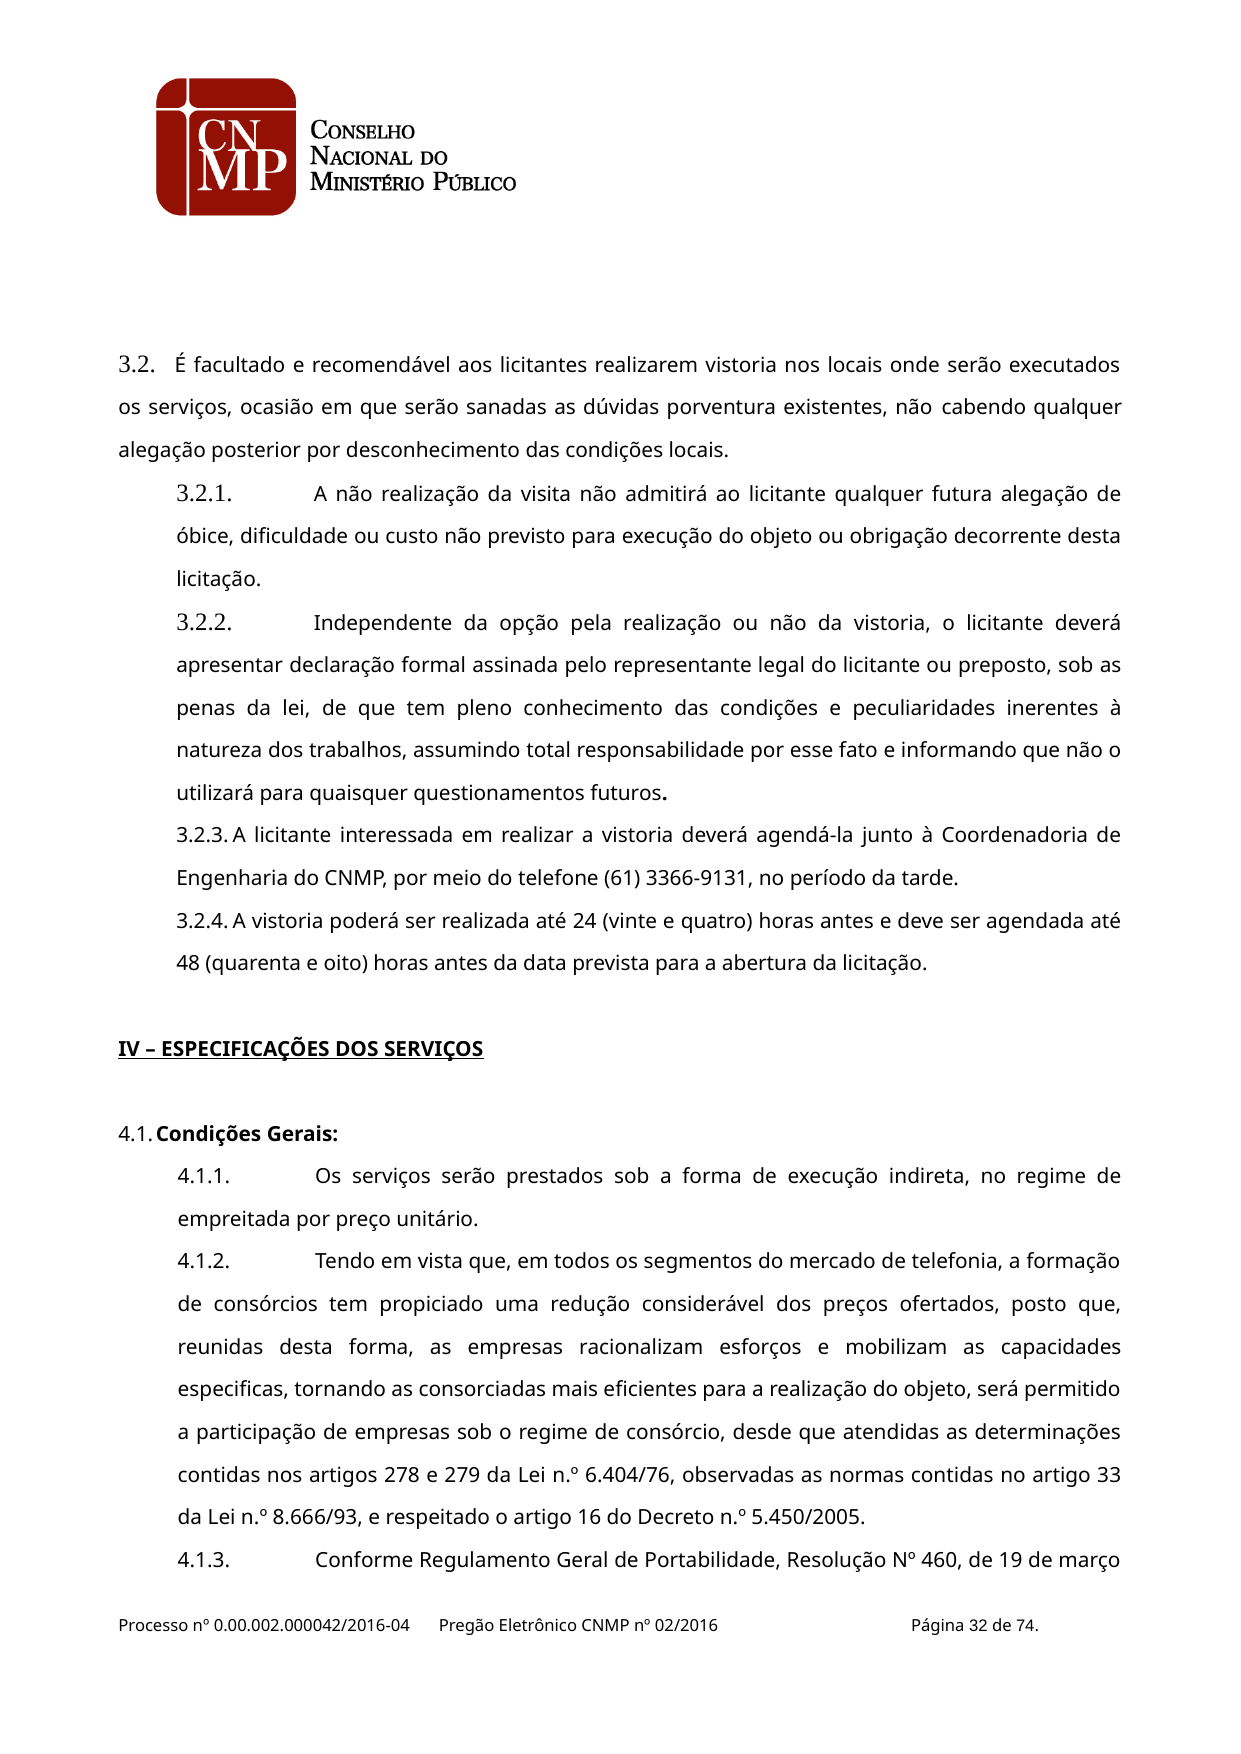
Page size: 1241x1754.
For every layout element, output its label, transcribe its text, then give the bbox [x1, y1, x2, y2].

list Independente da opção pela realização ou não da vistoria, o licitante deverá apresentar declaração formal assinada pelo representante legal do licitante ou preposto, sob as penas da lei, de que tem pleno conhecimento das condições e peculiaridades inerentes à natureza dos trabalhos, assumindo total responsabilidade por esse fato e informando que não o utilizará para quaisquer questionamentos futuros. [176, 607, 1122, 806]
list Conforme Regulamento Geral de Portabilidade, Resolução Nº 460, de 19 de março [177, 1545, 1122, 1573]
list A vistoria poderá ser realizada até 24 (vinte e quatro) horas antes e deve ser agendada até 48 (quarenta e oito) horas antes da data prevista para a abertura da licitação. [176, 906, 1122, 977]
list A licitante interessada em realizar a vistoria deverá agendá-la junto à Coordenadoria de Engenharia do CNMP, por meio do telefone (61) 3366-9131, no período da tarde. [176, 821, 1122, 892]
list Os serviços serão prestados sob a forma de execução indireta, no regime de empreitada por preço unitário. [177, 1161, 1122, 1232]
list Tendo em vista que, em todos os segmentos do mercado de telefonia, a formação de consórcios tem propiciado uma redução considerável dos preços ofertados, posto que, reunidas desta forma, as empresas racionalizam esforços e mobilizam as capacidades especificas, tornando as consorciadas mais eficientes para a realização do objeto, será permitido a participação de empresas sob o regime de consórcio, desde que atendidas as determinações contidas nos artigos 278 e 279 da Lei n.º 6.404/76, observadas as normas contidas no artigo 33 da Lei n.º 8.666/93, e respeitado o artigo 16 do Decreto n.º 5.450/2005. [177, 1247, 1122, 1531]
list Condições Gerais: [118, 1119, 1122, 1147]
text IV – ESPECIFICAÇÕES DOS SERVIÇOS [118, 1034, 1122, 1062]
list A não realização da visita não admitirá ao licitante qualquer futura alegação de óbice, dificuldade ou custo não previsto para execução do objeto ou obrigação decorrente desta licitação. [176, 478, 1122, 592]
list É facultado e recomendável aos licitantes realizarem vistoria nos locais onde serão executados os serviços, ocasião em que serão sanadas as dúvidas porventura existentes, não cabendo qualquer alegação posterior por desconhecimento das condições locais. [118, 349, 1122, 463]
